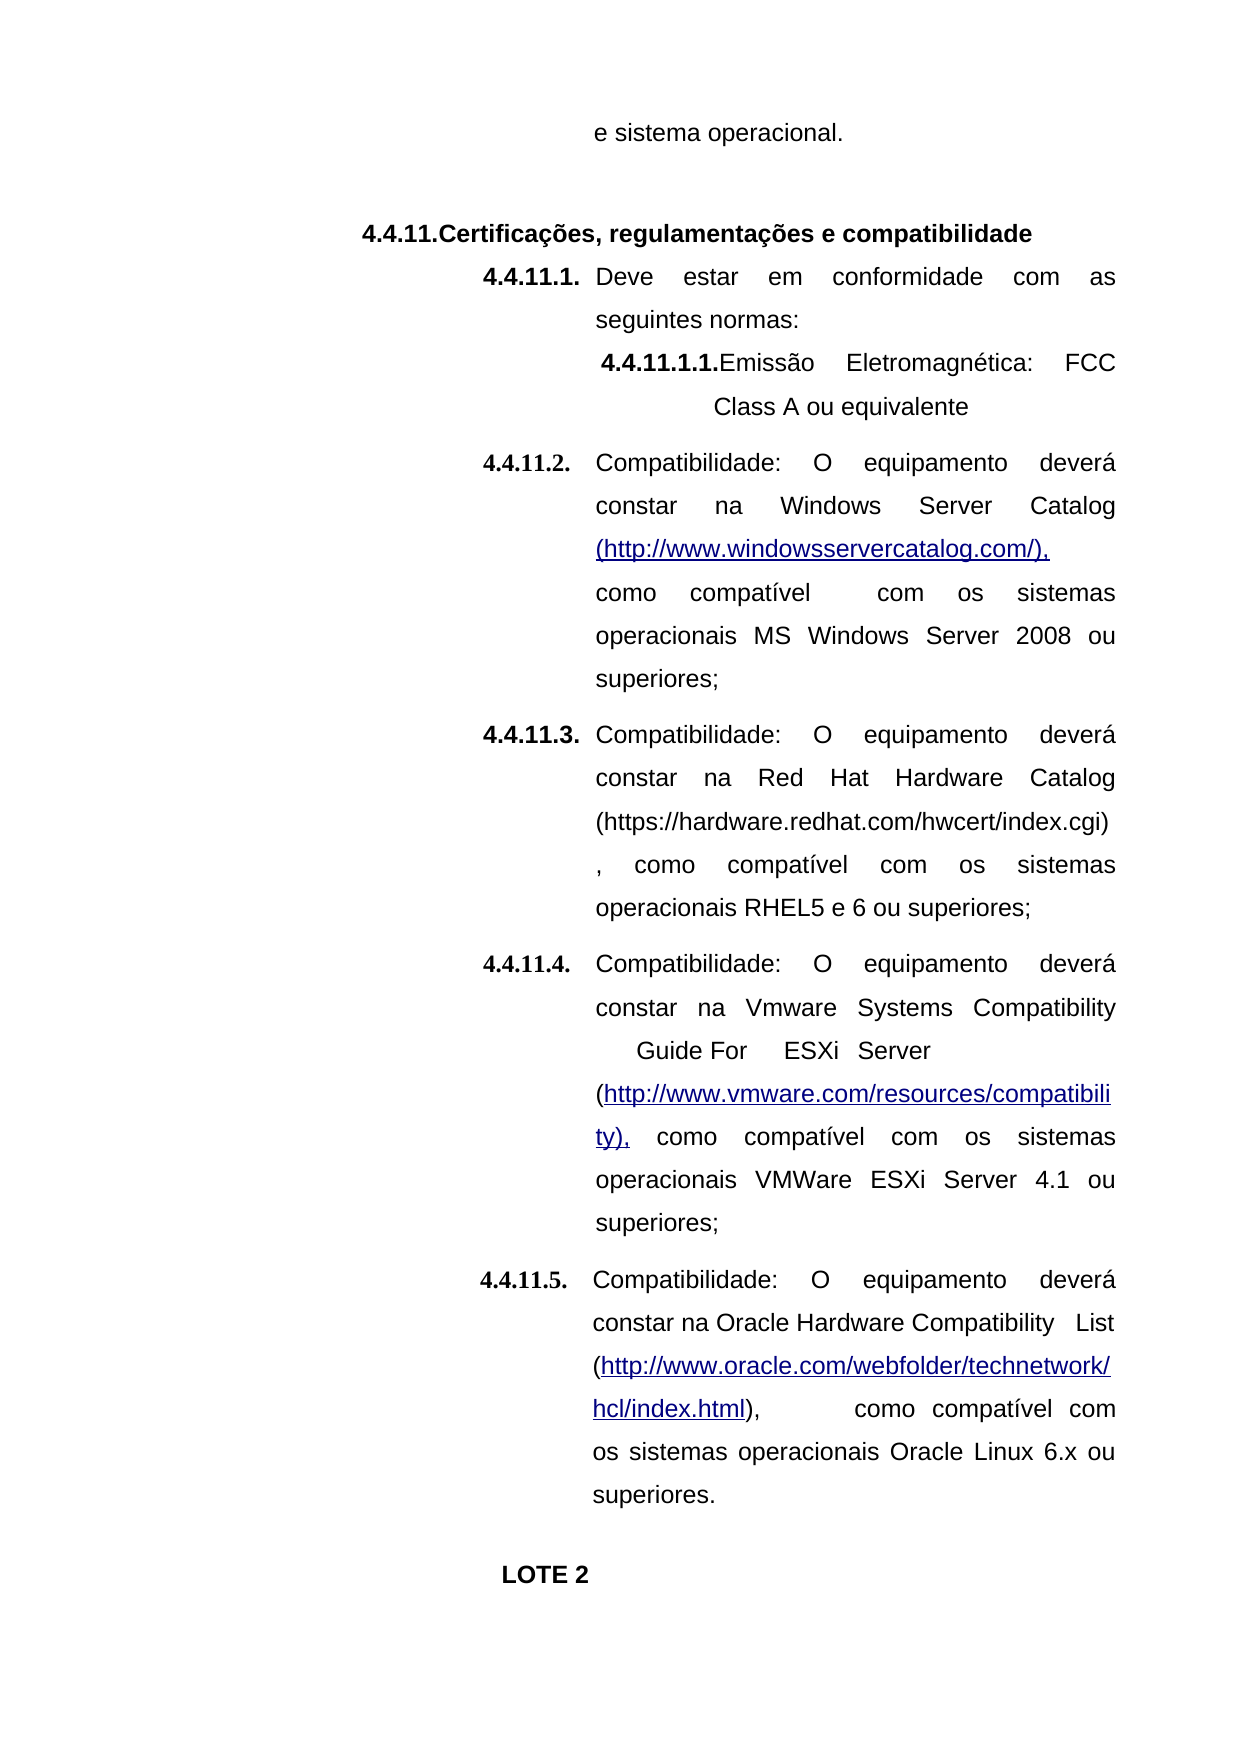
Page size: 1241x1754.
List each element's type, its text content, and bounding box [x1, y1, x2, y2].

subtitle Certificações, regulamentações e compatibilidade [362, 219, 1122, 248]
list Compatibilidade: O equipamento deverá constar na Vmware Systems Compatibility Guide For ESXi Server (http://www.vmware.com/resources/compatibility), como compatível com os sistemas operacionais VMWare ESXi Server 4.1 ou superiores; [483, 949, 1116, 1237]
list Compatibilidade: O equipamento deverá constar na Windows Server Catalog (http://www.windowsservercatalog.com/), como compatível com os sistemas operacionais MS Windows Server 2008 ou superiores; [483, 448, 1116, 692]
list Compatibilidade: O equipamento deverá constar na Red Hat Hardware Catalog (https://hardware.redhat.com/hwcert/index.cgi), como compatível com os sistemas operacionais RHEL5 e 6 ou superiores; [483, 720, 1116, 922]
subtitle LOTE 2 [117, 1560, 974, 1589]
list Deve estar em conformidade com as seguintes normas: [483, 262, 1116, 333]
list Compatibilidade: O equipamento deverá constar na Oracle Hardware Compatibility List (http://www.oracle.com/webfolder/technetwork/hcl/index.html), como compatível com os sistemas operacionais Oracle Linux 6.x ou superiores. [480, 1265, 1116, 1509]
list e sistema operacional. [481, 118, 1116, 147]
list Emissão Eletromagnética: FCC Class A ou equivalente [601, 348, 1116, 420]
